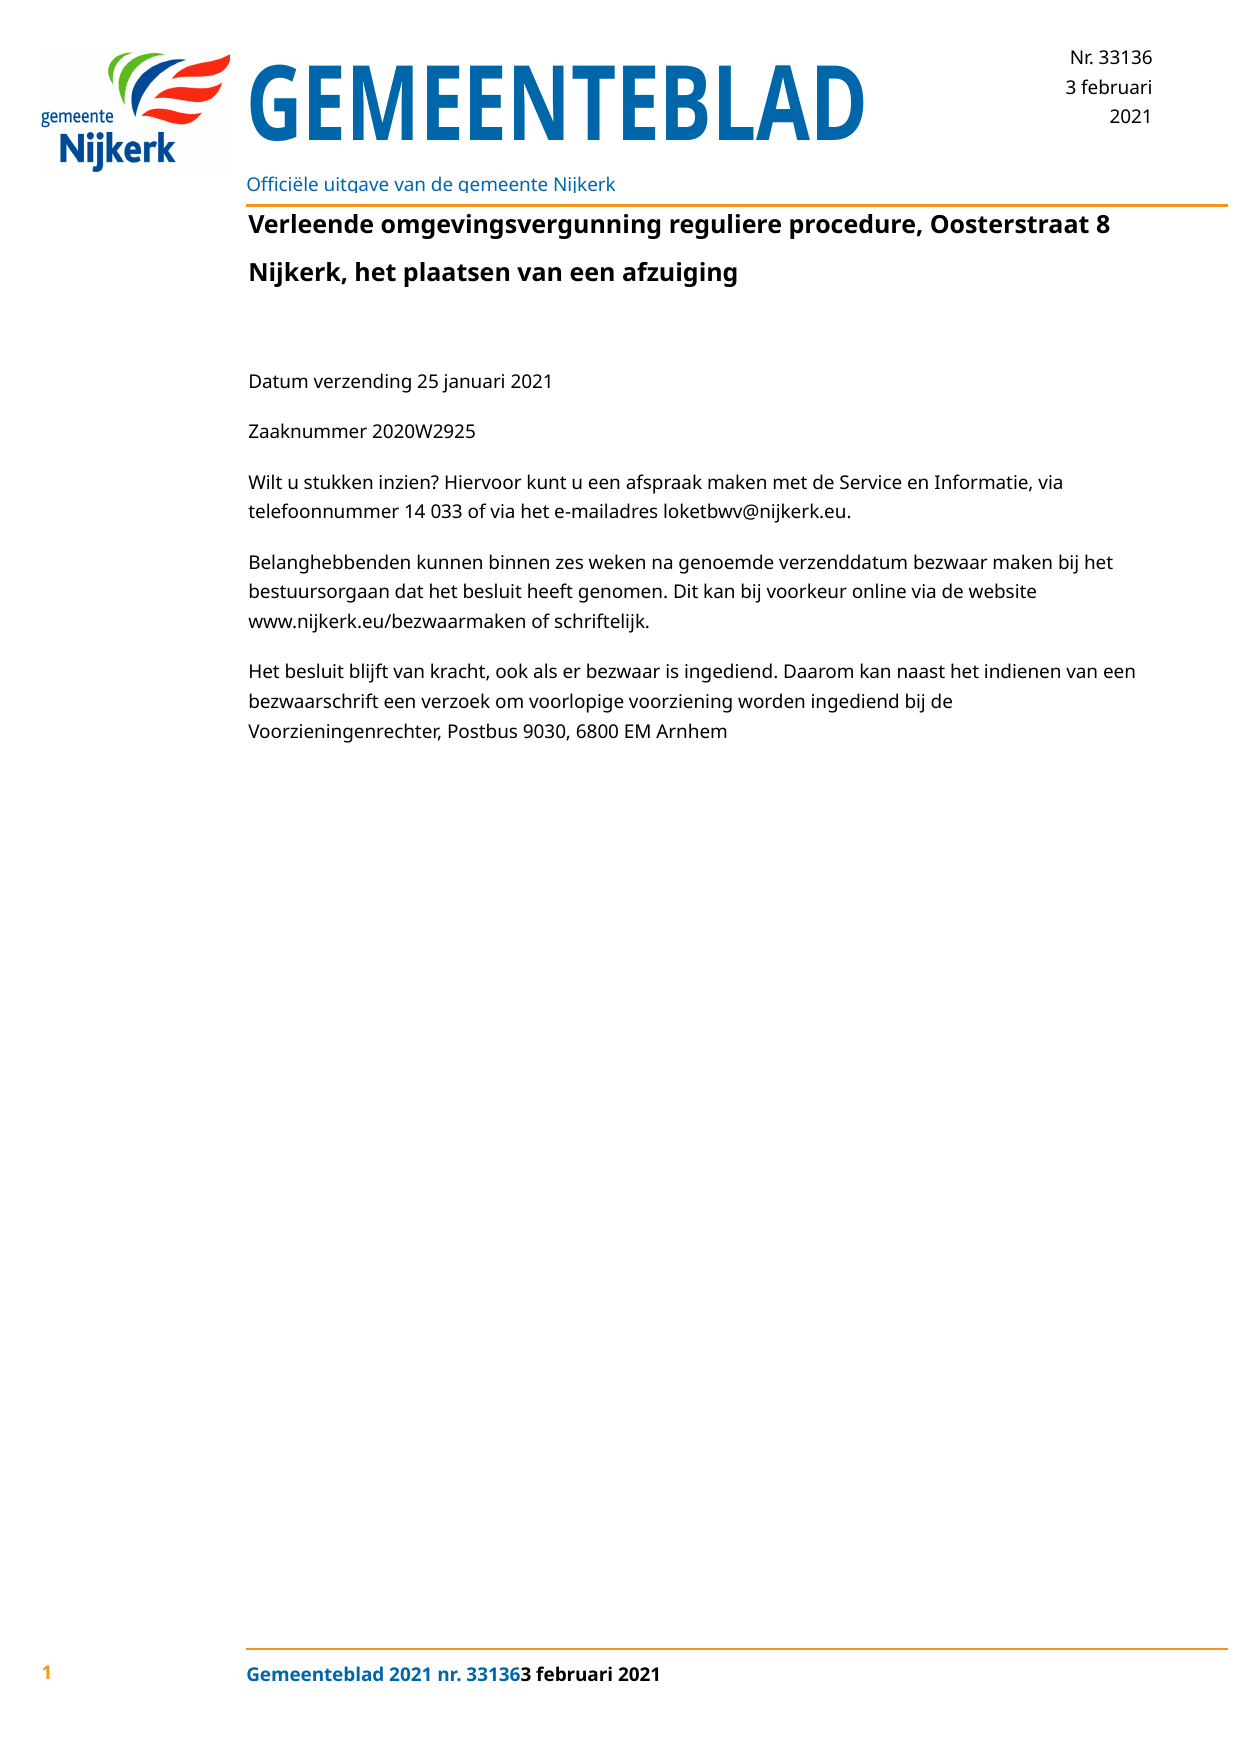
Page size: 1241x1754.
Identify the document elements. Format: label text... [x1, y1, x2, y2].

text Belanghebbenden kunnen binnen zes weken na genoemde verzenddatum bezwaar maken bij het bestuursorgaan dat het besluit heeft genomen. Dit kan bij voorkeur online via de website www.nijkerk.eu/bezwaarmaken of schriftelijk. [248, 549, 1152, 634]
text Zaaknummer 2020W2925 [248, 419, 1152, 444]
text Wilt u stukken inzien? Hiervoor kunt u een afspraak maken met de Service en Informatie, via telefoonnummer 14 033 of via het e-mailadres loketbwv@nijkerk.eu. [248, 469, 1152, 524]
text Het besluit blijft van kracht, ook als er bezwaar is ingediend. Daarom kan naast het indienen van een bezwaarschrift een verzoek om voorlopige voorziening worden ingediend bij de Voorzieningenrechter, Postbus 9030, 6800 EM Arnhem [248, 659, 1152, 744]
text Datum verzending 25 januari 2021 [248, 368, 1152, 394]
text Verleende omgevingsvergunning reguliere procedure, Oosterstraat 8 Nijkerk, het plaatsen van een afzuiging [248, 207, 1152, 288]
picture [41, 47, 231, 172]
